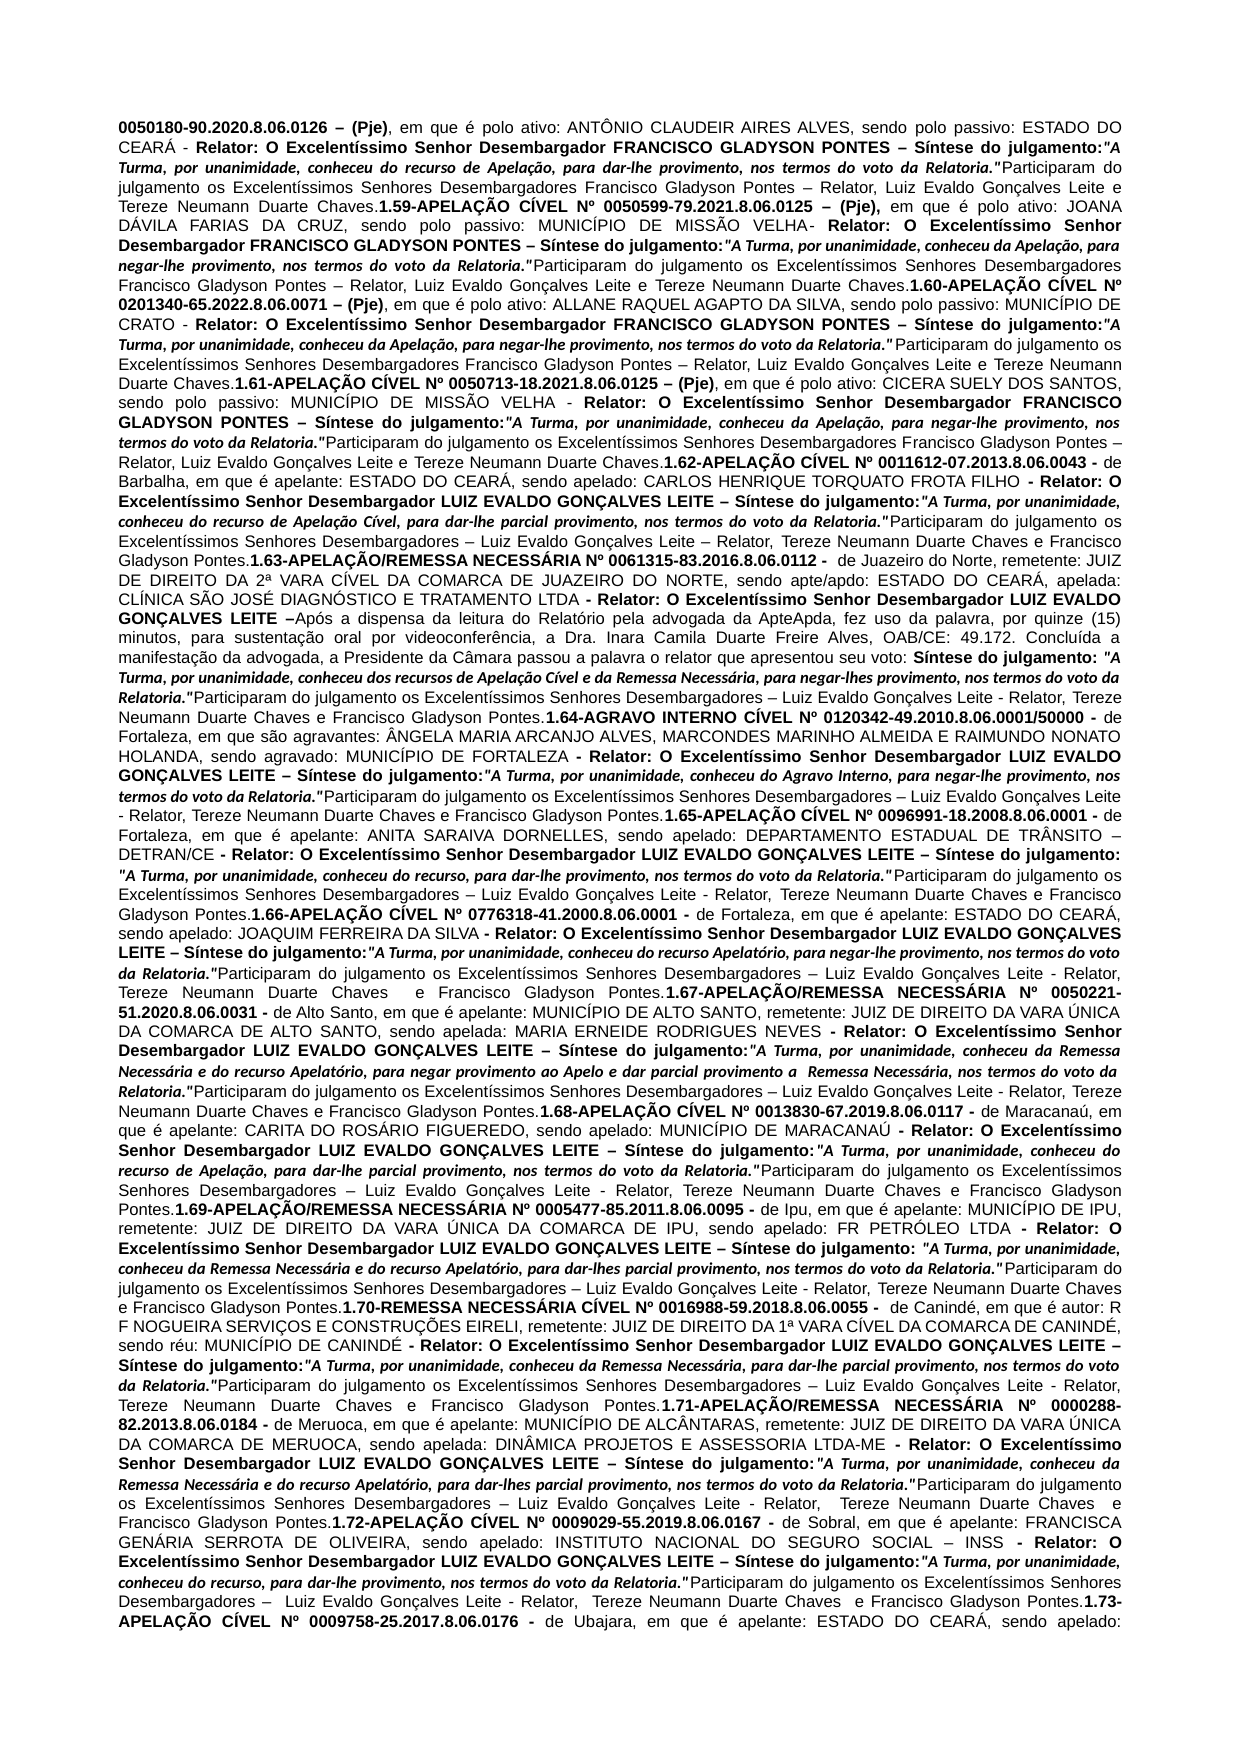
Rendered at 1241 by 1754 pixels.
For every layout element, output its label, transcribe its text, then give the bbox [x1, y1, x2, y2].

text 0050180-90.2020.8.06.0126 – (Pje), em que é polo ativo: ANTÔNIO CLAUDEIR AIRES ALVES, sendo polo passivo: ESTADO DO CEARÁ - Relator: O Excelentíssimo Senhor Desembargador FRANCISCO GLADYSON PONTES – Síntese do julgamento:"A Turma, por unanimidade, conheceu do recurso de Apelação, para dar-lhe provimento, nos termos do voto da Relatoria."Participaram do julgamento os Excelentíssimos Senhores Desembargadores Francisco Gladyson Pontes – Relator, Luiz Evaldo Gonçalves Leite e Tereze Neumann Duarte Chaves.1.59-APELAÇÃO CÍVEL Nº 0050599-79.2021.8.06.0125 – (Pje), em que é polo ativo: JOANA DÁVILA FARIAS DA CRUZ, sendo polo passivo: MUNICÍPIO DE MISSÃO VELHA- Relator: O Excelentíssimo Senhor Desembargador FRANCISCO GLADYSON PONTES – Síntese do julgamento:"A Turma, por unanimidade, conheceu da Apelação, para negar-lhe provimento, nos termos do voto da Relatoria."Participaram do julgamento os Excelentíssimos Senhores Desembargadores Francisco Gladyson Pontes – Relator, Luiz Evaldo Gonçalves Leite e Tereze Neumann Duarte Chaves.1.60-APELAÇÃO CÍVEL Nº 0201340-65.2022.8.06.0071 – (Pje), em que é polo ativo: ALLANE RAQUEL AGAPTO DA SILVA, sendo polo passivo: MUNICÍPIO DE CRATO - Relator: O Excelentíssimo Senhor Desembargador FRANCISCO GLADYSON PONTES – Síntese do julgamento:"A Turma, por unanimidade, conheceu da Apelação, para negar-lhe provimento, nos termos do voto da Relatoria."Participaram do julgamento os Excelentíssimos Senhores Desembargadores Francisco Gladyson Pontes – Relator, Luiz Evaldo Gonçalves Leite e Tereze Neumann Duarte Chaves.1.61-APELAÇÃO CÍVEL Nº 0050713-18.2021.8.06.0125 – (Pje), em que é polo ativo: CICERA SUELY DOS SANTOS, sendo polo passivo: MUNICÍPIO DE MISSÃO VELHA - Relator: O Excelentíssimo Senhor Desembargador FRANCISCO GLADYSON PONTES – Síntese do julgamento:"A Turma, por unanimidade, conheceu da Apelação, para negar-lhe provimento, nos termos do voto da Relatoria."Participaram do julgamento os Excelentíssimos Senhores Desembargadores Francisco Gladyson Pontes – Relator, Luiz Evaldo Gonçalves Leite e Tereze Neumann Duarte Chaves.1.62-APELAÇÃO CÍVEL Nº 0011612-07.2013.8.06.0043 - de Barbalha, em que é apelante: ESTADO DO CEARÁ, sendo apelado: CARLOS HENRIQUE TORQUATO FROTA FILHO - Relator: O Excelentíssimo Senhor Desembargador LUIZ EVALDO GONÇALVES LEITE – Síntese do julgamento:"A Turma, por unanimidade, conheceu do recurso de Apelação Cível, para dar-lhe parcial provimento, nos termos do voto da Relatoria."Participaram do julgamento os Excelentíssimos Senhores Desembargadores – Luiz Evaldo Gonçalves Leite – Relator, Tereze Neumann Duarte Chaves e Francisco Gladyson Pontes.1.63-APELAÇÃO/REMESSA NECESSÁRIA Nº 0061315-83.2016.8.06.0112 - de Juazeiro do Norte, remetente: JUIZ DE DIREITO DA 2ª VARA CÍVEL DA COMARCA DE JUAZEIRO DO NORTE, sendo apte/apdo: ESTADO DO CEARÁ, apelada: CLÍNICA SÃO JOSÉ DIAGNÓSTICO E TRATAMENTO LTDA - Relator: O Excelentíssimo Senhor Desembargador LUIZ EVALDO GONÇALVES LEITE –Após a dispensa da leitura do Relatório pela advogada da ApteApda, fez uso da palavra, por quinze (15) minutos, para sustentação oral por videoconferência, a Dra. Inara Camila Duarte Freire Alves, OAB/CE: 49.172. Concluída a manifestação da advogada, a Presidente da Câmara passou a palavra o relator que apresentou seu voto: Síntese do julgamento: "A Turma, por unanimidade, conheceu dos recursos de Apelação Cível e da Remessa Necessária, para negar-lhes provimento, nos termos do voto da Relatoria."Participaram do julgamento os Excelentíssimos Senhores Desembargadores – Luiz Evaldo Gonçalves Leite - Relator, Tereze Neumann Duarte Chaves e Francisco Gladyson Pontes.1.64-AGRAVO INTERNO CÍVEL Nº 0120342-49.2010.8.06.0001/50000 - de Fortaleza, em que são agravantes: ÂNGELA MARIA ARCANJO ALVES, MARCONDES MARINHO ALMEIDA E RAIMUNDO NONATO HOLANDA, sendo agravado: MUNICÍPIO DE FORTALEZA - Relator: O Excelentíssimo Senhor Desembargador LUIZ EVALDO GONÇALVES LEITE – Síntese do julgamento:"A Turma, por unanimidade, conheceu do Agravo Interno, para negar-lhe provimento, nos termos do voto da Relatoria."Participaram do julgamento os Excelentíssimos Senhores Desembargadores – Luiz Evaldo Gonçalves Leite - Relator, Tereze Neumann Duarte Chaves e Francisco Gladyson Pontes.1.65-APELAÇÃO CÍVEL Nº 0096991-18.2008.8.06.0001 - de Fortaleza, em que é apelante: ANITA SARAIVA DORNELLES, sendo apelado: DEPARTAMENTO ESTADUAL DE TRÂNSITO – DETRAN/CE - Relator: O Excelentíssimo Senhor Desembargador LUIZ EVALDO GONÇALVES LEITE – Síntese do julgamento: "A Turma, por unanimidade, conheceu do recurso, para dar-lhe provimento, nos termos do voto da Relatoria."Participaram do julgamento os Excelentíssimos Senhores Desembargadores – Luiz Evaldo Gonçalves Leite - Relator, Tereze Neumann Duarte Chaves e Francisco Gladyson Pontes.1.66-APELAÇÃO CÍVEL Nº 0776318-41.2000.8.06.0001 - de Fortaleza, em que é apelante: ESTADO DO CEARÁ, sendo apelado: JOAQUIM FERREIRA DA SILVA - Relator: O Excelentíssimo Senhor Desembargador LUIZ EVALDO GONÇALVES LEITE – Síntese do julgamento:"A Turma, por unanimidade, conheceu do recurso Apelatório, para negar-lhe provimento, nos termos do voto da Relatoria."Participaram do julgamento os Excelentíssimos Senhores Desembargadores – Luiz Evaldo Gonçalves Leite - Relator, Tereze Neumann Duarte Chaves e Francisco Gladyson Pontes.1.67-APELAÇÃO/REMESSA NECESSÁRIA Nº 0050221-51.2020.8.06.0031 - de Alto Santo, em que é apelante: MUNICÍPIO DE ALTO SANTO, remetente: JUIZ DE DIREITO DA VARA ÚNICA DA COMARCA DE ALTO SANTO, sendo apelada: MARIA ERNEIDE RODRIGUES NEVES - Relator: O Excelentíssimo Senhor Desembargador LUIZ EVALDO GONÇALVES LEITE – Síntese do julgamento:"A Turma, por unanimidade, conheceu da Remessa Necessária e do recurso Apelatório, para negar provimento ao Apelo e dar parcial provimento a Remessa Necessária, nos termos do voto da Relatoria."Participaram do julgamento os Excelentíssimos Senhores Desembargadores – Luiz Evaldo Gonçalves Leite - Relator, Tereze Neumann Duarte Chaves e Francisco Gladyson Pontes.1.68-APELAÇÃO CÍVEL Nº 0013830-67.2019.8.06.0117 - de Maracanaú, em que é apelante: CARITA DO ROSÁRIO FIGUEREDO, sendo apelado: MUNICÍPIO DE MARACANAÚ - Relator: O Excelentíssimo Senhor Desembargador LUIZ EVALDO GONÇALVES LEITE – Síntese do julgamento:"A Turma, por unanimidade, conheceu do recurso de Apelação, para dar-lhe parcial provimento, nos termos do voto da Relatoria."Participaram do julgamento os Excelentíssimos Senhores Desembargadores – Luiz Evaldo Gonçalves Leite - Relator, Tereze Neumann Duarte Chaves e Francisco Gladyson Pontes.1.69-APELAÇÃO/REMESSA NECESSÁRIA Nº 0005477-85.2011.8.06.0095 - de Ipu, em que é apelante: MUNICÍPIO DE IPU, remetente: JUIZ DE DIREITO DA VARA ÚNICA DA COMARCA DE IPU, sendo apelado: FR PETRÓLEO LTDA - Relator: O Excelentíssimo Senhor Desembargador LUIZ EVALDO GONÇALVES LEITE – Síntese do julgamento: "A Turma, por unanimidade, conheceu da Remessa Necessária e do recurso Apelatório, para dar-lhes parcial provimento, nos termos do voto da Relatoria."Participaram do julgamento os Excelentíssimos Senhores Desembargadores – Luiz Evaldo Gonçalves Leite - Relator, Tereze Neumann Duarte Chaves e Francisco Gladyson Pontes.1.70-REMESSA NECESSÁRIA CÍVEL Nº 0016988-59.2018.8.06.0055 - de Canindé, em que é autor: R F NOGUEIRA SERVIÇOS E CONSTRUÇÕES EIRELI, remetente: JUIZ DE DIREITO DA 1ª VARA CÍVEL DA COMARCA DE CANINDÉ, sendo réu: MUNICÍPIO DE CANINDÉ - Relator: O Excelentíssimo Senhor Desembargador LUIZ EVALDO GONÇALVES LEITE – Síntese do julgamento:"A Turma, por unanimidade, conheceu da Remessa Necessária, para dar-lhe parcial provimento, nos termos do voto da Relatoria."Participaram do julgamento os Excelentíssimos Senhores Desembargadores – Luiz Evaldo Gonçalves Leite - Relator, Tereze Neumann Duarte Chaves e Francisco Gladyson Pontes.1.71-APELAÇÃO/REMESSA NECESSÁRIA Nº 0000288-82.2013.8.06.0184 - de Meruoca, em que é apelante: MUNICÍPIO DE ALCÂNTARAS, remetente: JUIZ DE DIREITO DA VARA ÚNICA DA COMARCA DE MERUOCA, sendo apelada: DINÂMICA PROJETOS E ASSESSORIA LTDA-ME - Relator: O Excelentíssimo Senhor Desembargador LUIZ EVALDO GONÇALVES LEITE – Síntese do julgamento:"A Turma, por unanimidade, conheceu da Remessa Necessária e do recurso Apelatório, para dar-lhes parcial provimento, nos termos do voto da Relatoria."Participaram do julgamento os Excelentíssimos Senhores Desembargadores – Luiz Evaldo Gonçalves Leite - Relator, Tereze Neumann Duarte Chaves e Francisco Gladyson Pontes.1.72-APELAÇÃO CÍVEL Nº 0009029-55.2019.8.06.0167 - de Sobral, em que é apelante: FRANCISCA GENÁRIA SERROTA DE OLIVEIRA, sendo apelado: INSTITUTO NACIONAL DO SEGURO SOCIAL – INSS - Relator: O Excelentíssimo Senhor Desembargador LUIZ EVALDO GONÇALVES LEITE – Síntese do julgamento:"A Turma, por unanimidade, conheceu do recurso, para dar-lhe provimento, nos termos do voto da Relatoria."Participaram do julgamento os Excelentíssimos Senhores Desembargadores – Luiz Evaldo Gonçalves Leite - Relator, Tereze Neumann Duarte Chaves e Francisco Gladyson Pontes.1.73-APELAÇÃO CÍVEL Nº 0009758-25.2017.8.06.0176 - de Ubajara, em que é apelante: ESTADO DO CEARÁ, sendo apelado: [118, 118, 1122, 1631]
